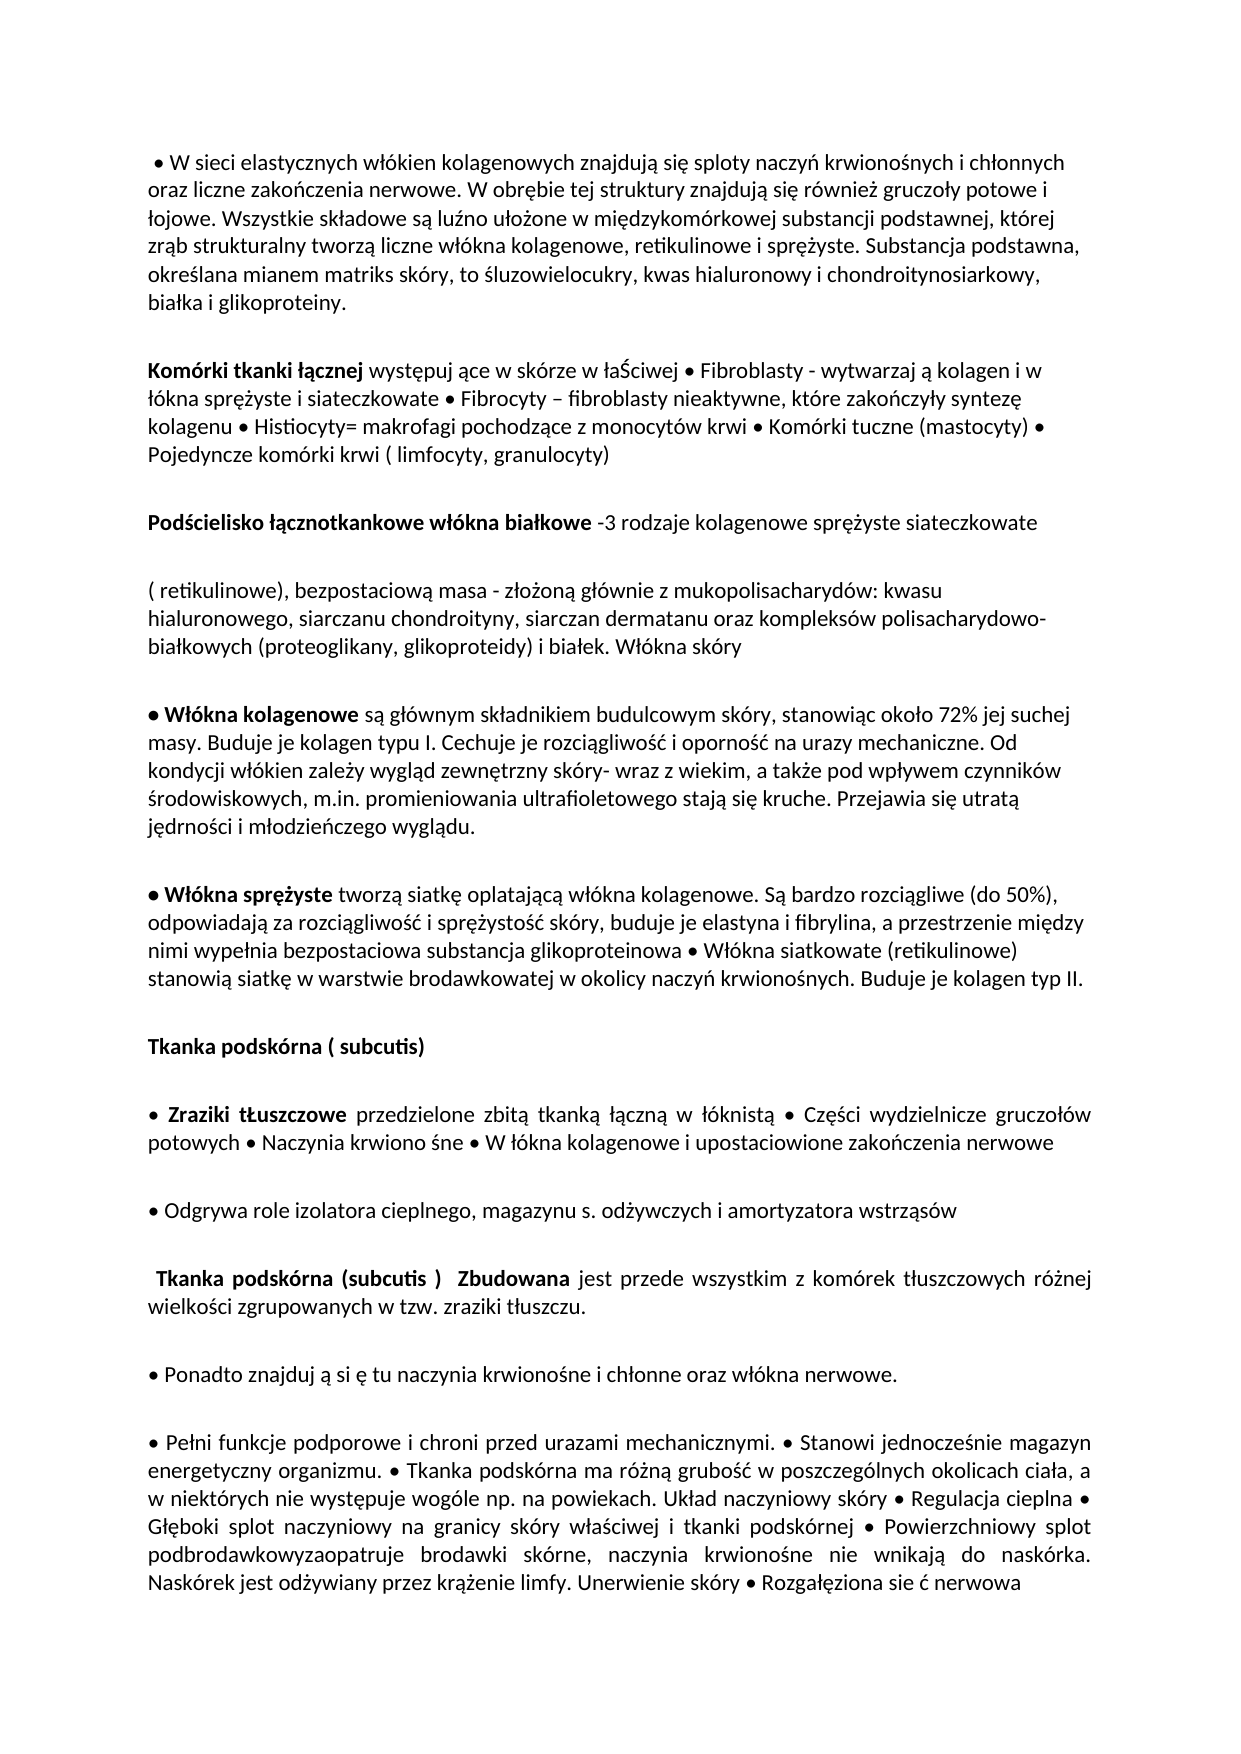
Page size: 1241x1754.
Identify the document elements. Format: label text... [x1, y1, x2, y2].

text Tkanka podskórna (subcutis ) Zbudowana jest przede wszystkim z komórek tłuszczowych różnej wielkości zgrupowanych w tzw. zraziki tłuszczu. [148, 1264, 1093, 1320]
text • Ponadto znajduj ą si ę tu naczynia krwionośne i chłonne oraz włókna nerwowe. [148, 1360, 1093, 1388]
text • Włókna kolagenowe są głównym składnikiem budulcowym skóry, stanowiąc około 72% jej suchej masy. Buduje je kolagen typu I. Cechuje je rozciągliwość i oporność na urazy mechaniczne. Od kondycji włókien zależy wygląd zewnętrzny skóry- wraz z wiekim, a także pod wpływem czynników środowiskowych, m.in. promieniowania ultrafioletowego stają się kruche. Przejawia się utratą jędrności i młodzieńczego wyglądu. [148, 700, 1093, 840]
text • W sieci elastycznych włókien kolagenowych znajdują się sploty naczyń krwionośnych i chłonnych oraz liczne zakończenia nerwowe. W obrębie tej struktury znajdują się również gruczoły potowe i łojowe. Wszystkie składowe są luźno ułożone w międzykomórkowej substancji podstawnej, której zrąb strukturalny tworzą liczne włókna kolagenowe, retikulinowe i sprężyste. Substancja podstawna, określana mianem matriks skóry, to śluzowielocukry, kwas hialuronowy i chondroitynosiarkowy, białka i glikoproteiny. [148, 148, 1093, 316]
text • Włókna sprężyste tworzą siatkę oplatającą włókna kolagenowe. Są bardzo rozciągliwe (do 50%), odpowiadają za rozciągliwość i sprężystość skóry, buduje je elastyna i fibrylina, a przestrzenie między nimi wypełnia bezpostaciowa substancja glikoproteinowa • Włókna siatkowate (retikulinowe) stanowią siatkę w warstwie brodawkowatej w okolicy naczyń krwionośnych. Buduje je kolagen typ II. [148, 880, 1093, 992]
text Tkanka podskórna ( subcutis) [148, 1032, 1093, 1060]
text • Pełni funkcje podporowe i chroni przed urazami mechanicznymi. • Stanowi jednocześnie magazyn energetyczny organizmu. • Tkanka podskórna ma różną grubość w poszczególnych okolicach ciała, a w niektórych nie występuje wogóle np. na powiekach. Układ naczyniowy skóry • Regulacja cieplna • Głęboki splot naczyniowy na granicy skóry właściwej i tkanki podskórnej • Powierzchniowy splot podbrodawkowyzaopatruje brodawki skórne, naczynia krwionośne nie wnikają do naskórka. Naskórek jest odżywiany przez krążenie limfy. Unerwienie skóry • Rozgałęziona sie ć nerwowa [148, 1428, 1093, 1596]
text • Odgrywa role izolatora cieplnego, magazynu s. odżywczych i amortyzatora wstrząsów [148, 1196, 1093, 1224]
text Podścielisko łącznotkankowe włókna białkowe -3 rodzaje kolagenowe sprężyste siateczkowate [148, 508, 1093, 536]
text ( retikulinowe), bezpostaciową masa - złożoną głównie z mukopolisacharydów: kwasu hialuronowego, siarczanu chondroityny, siarczan dermatanu oraz kompleksów polisacharydowo-białkowych (proteoglikany, glikoproteidy) i białek. Włókna skóry [148, 576, 1093, 660]
text • Zraziki tŁuszczowe przedzielone zbitą tkanką łączną w łóknistą • Części wydzielnicze gruczołów potowych • Naczynia krwiono śne • W łókna kolagenowe i upostaciowione zakończenia nerwowe [148, 1100, 1093, 1156]
text Komórki tkanki łącznej występuj ące w skórze w łaŚciwej • Fibroblasty - wytwarzaj ą kolagen i w łókna sprężyste i siateczkowate • Fibrocyty – fibroblasty nieaktywne, które zakończyły syntezę kolagenu • Histiocyty= makrofagi pochodzące z monocytów krwi • Komórki tuczne (mastocyty) • Pojedyncze komórki krwi ( limfocyty, granulocyty) [148, 356, 1093, 468]
